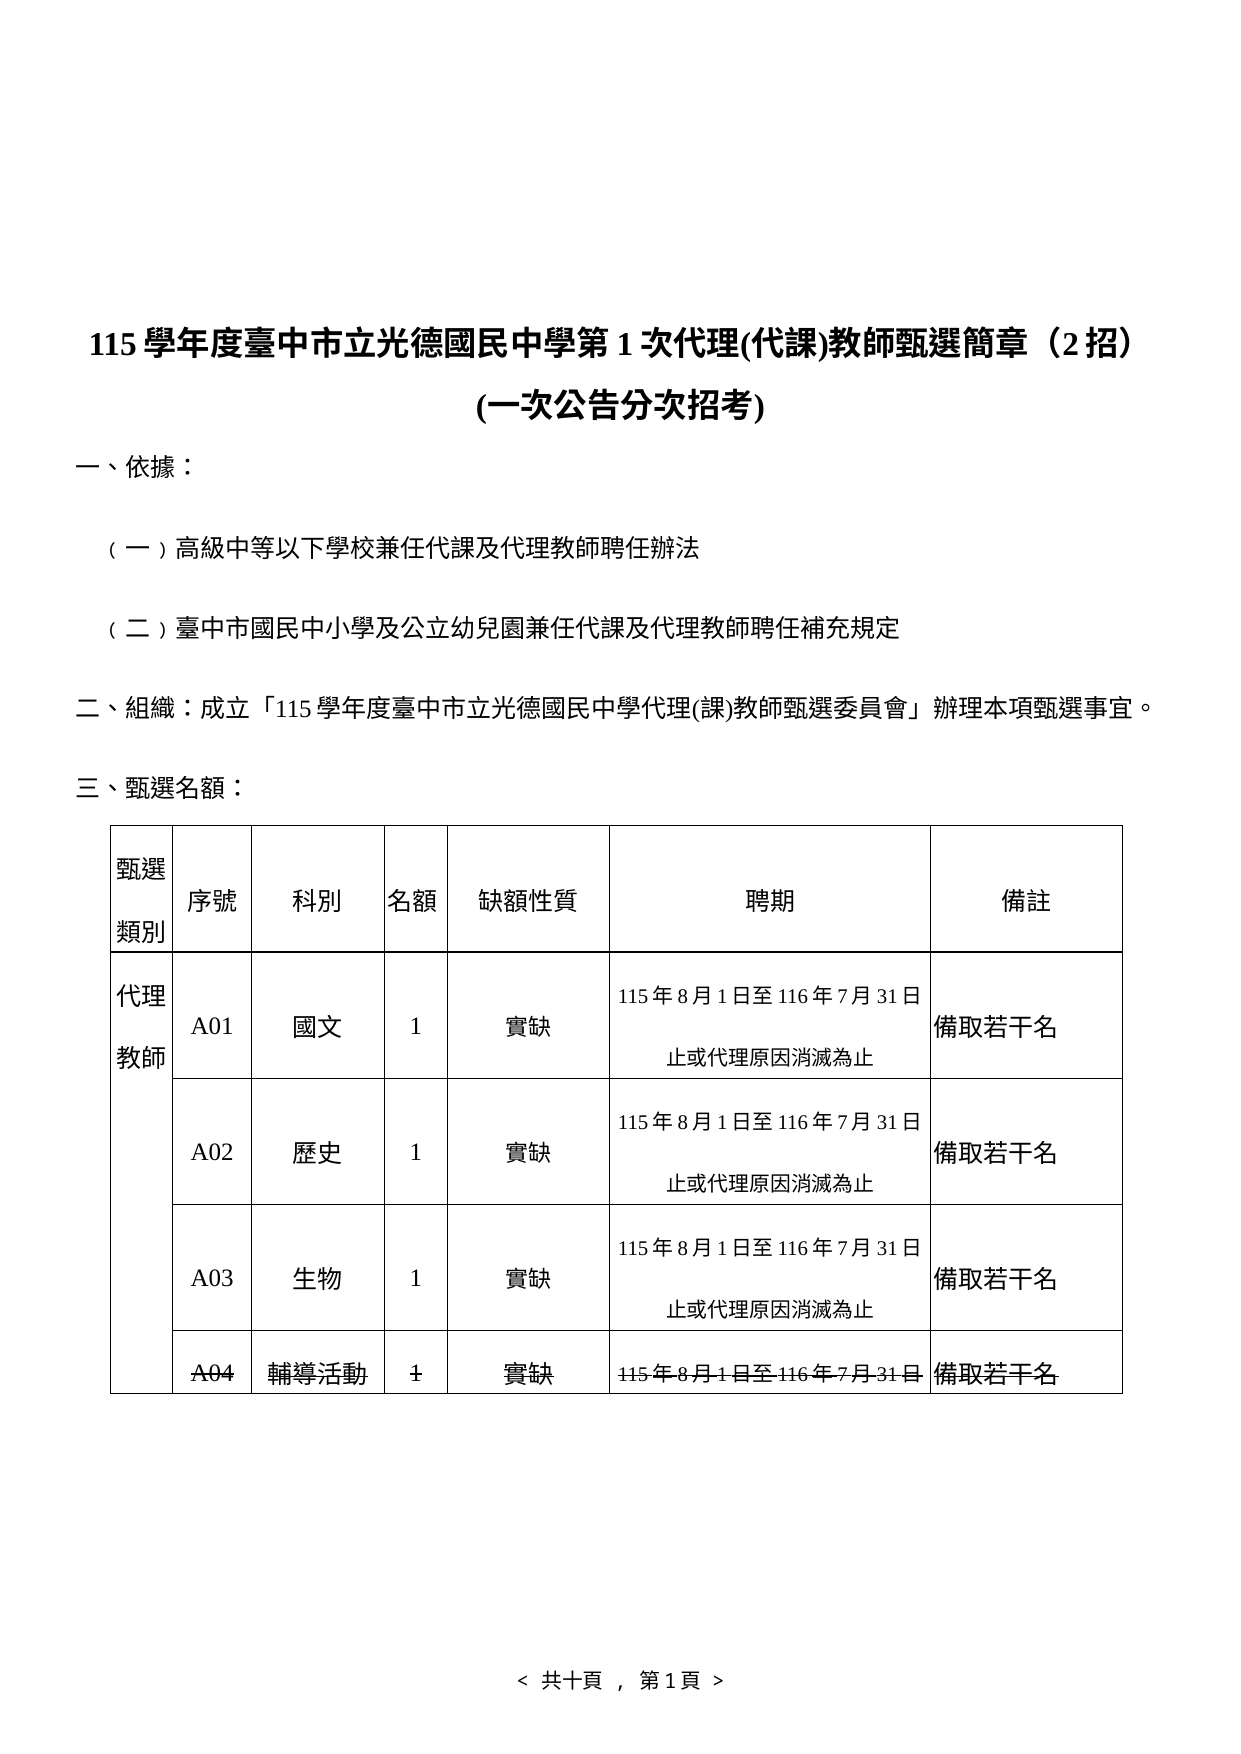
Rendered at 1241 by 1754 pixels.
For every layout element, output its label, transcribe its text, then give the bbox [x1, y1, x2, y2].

table_cell A02 [173, 1079, 251, 1203]
table_cell 備取若干名 [931, 1079, 1122, 1203]
table_header 名額 [385, 826, 447, 951]
table_cell 實缺 [448, 1079, 609, 1203]
table_cell 1 [385, 1205, 447, 1329]
text 三、甄選名額： [75, 745, 1165, 808]
table_header 缺額性質 [448, 826, 609, 951]
table_cell 備取若干名 [931, 1331, 1122, 1393]
text 一、依據： [75, 424, 1165, 487]
table_cell 1 [385, 953, 447, 1077]
table_cell 115年8月1日至116年7月31日止或代理原因消滅為止 [610, 1079, 930, 1203]
table_cell 1 [385, 1331, 447, 1393]
table_cell 輔導活動 [252, 1331, 384, 1393]
table_cell 實缺 [448, 1205, 609, 1329]
table_header 聘期 [610, 826, 930, 951]
table_cell 1 [385, 1079, 447, 1203]
table_cell 歷史 [252, 1079, 384, 1203]
text 二、組織：成立「115學年度臺中市立光德國民中學代理(課)教師甄選委員會」辦理本項甄選事宜。 [75, 665, 1165, 727]
table_cell 生物 [252, 1205, 384, 1329]
text 115學年度臺中市立光德國民中學第1次代理(代課)教師甄選簡章（2招） (一次公告分次招考) [75, 299, 1165, 424]
table_cell A01 [173, 953, 251, 1077]
table_header 科別 [252, 826, 384, 951]
table_cell 115年8月1日至116年7月31日止或代理原因消滅為止 [610, 1205, 930, 1329]
table_cell 備取若干名 [931, 1205, 1122, 1329]
table_cell 代理教師 [111, 953, 172, 1393]
table_cell 實缺 [448, 1331, 609, 1393]
table_header 序號 [173, 826, 251, 951]
text ﹙一﹚高級中等以下學校兼任代課及代理教師聘任辦法 [100, 504, 1165, 567]
table_cell A03 [173, 1205, 251, 1329]
table_cell 115年8月1日至116年7月31日止或代理原因消滅為止 [610, 953, 930, 1077]
text ﹙二﹚臺中市國民中小學及公立幼兒園兼任代課及代理教師聘任補充規定 [100, 585, 1165, 647]
table_cell 國文 [252, 953, 384, 1077]
table_header 備註 [931, 826, 1122, 951]
table_cell 備取若干名 [931, 953, 1122, 1077]
table_cell 實缺 [448, 953, 609, 1077]
table_cell A04 [173, 1331, 251, 1393]
table_header 甄選類別 [111, 826, 172, 951]
table_cell 115年8月1日至116年7月31日 [610, 1331, 930, 1393]
